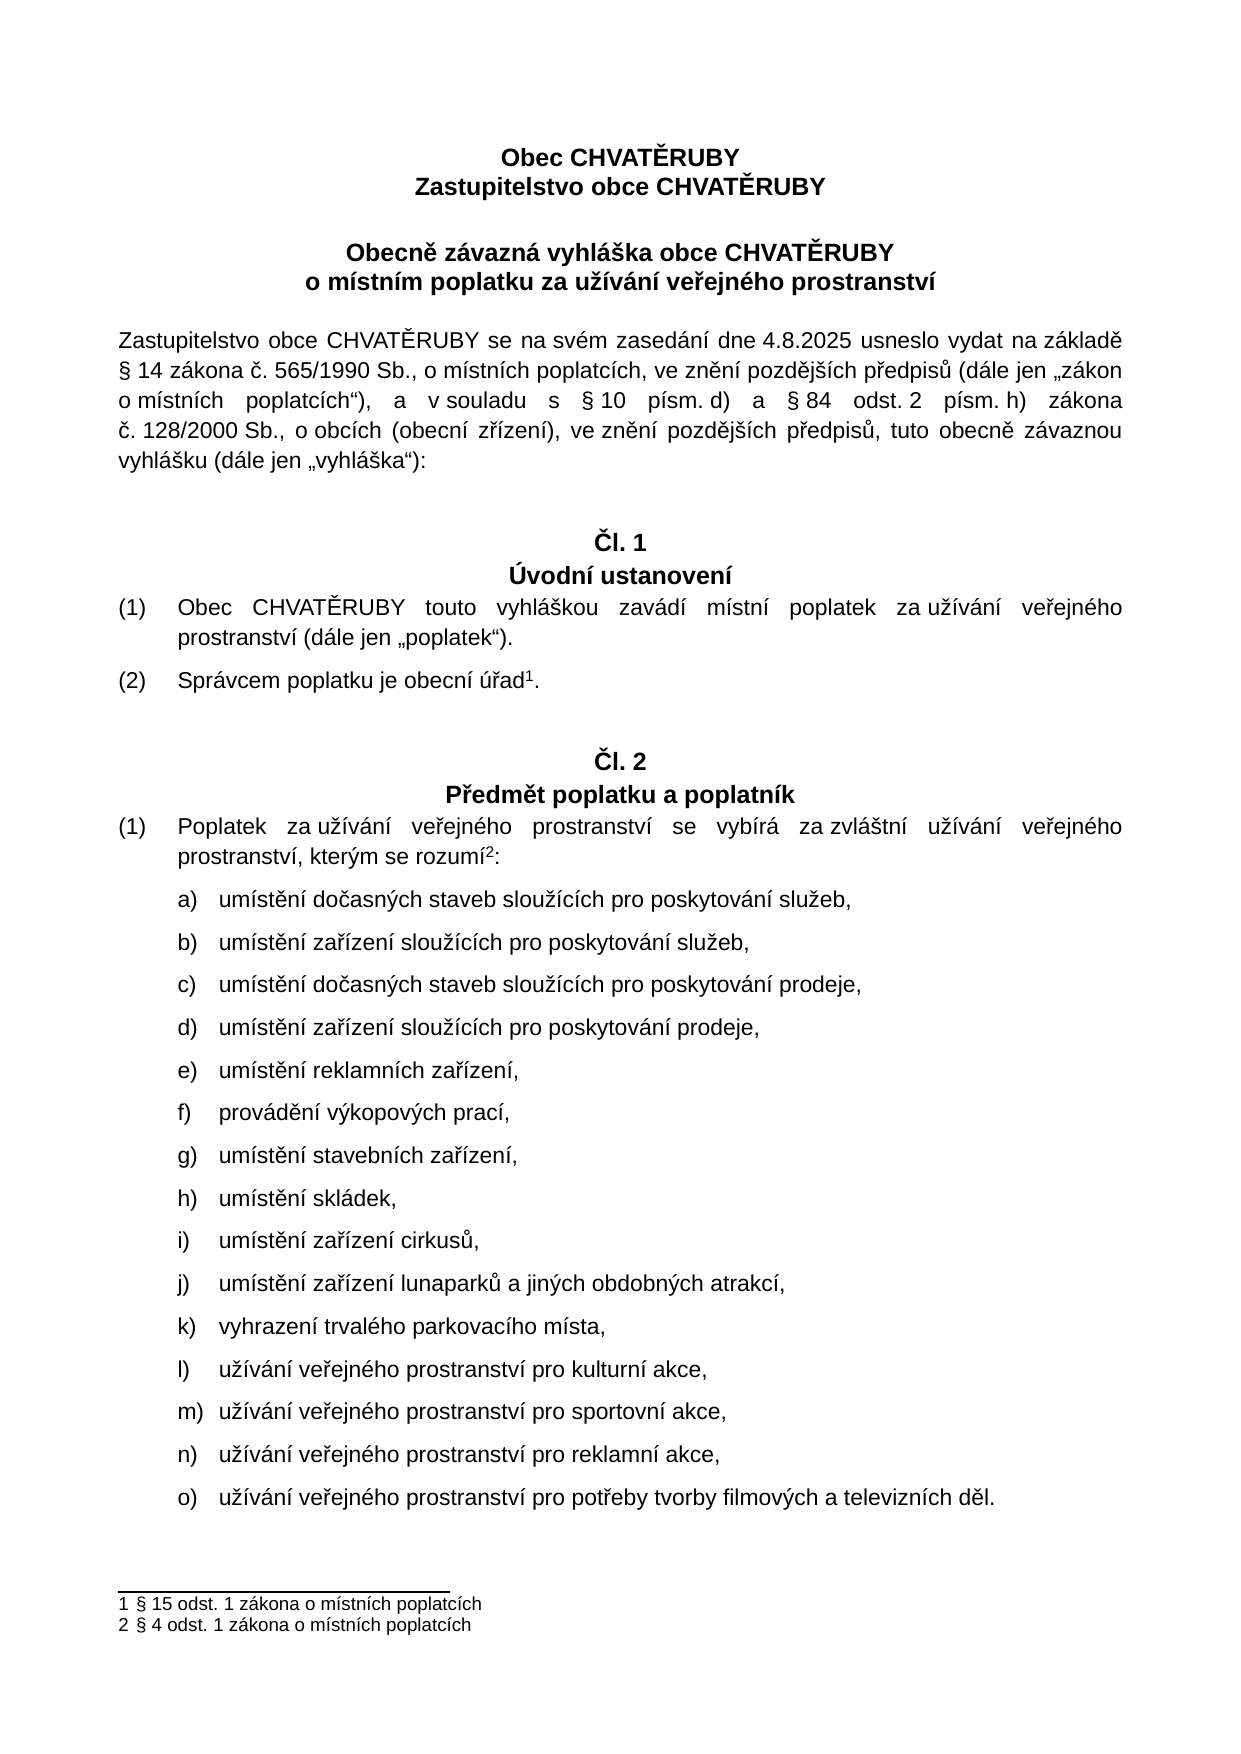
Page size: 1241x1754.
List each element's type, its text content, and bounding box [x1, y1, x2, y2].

subtitle Čl. 1 Úvodní ustanovení [118, 528, 1122, 589]
list Poplatek za užívání veřejného prostranství se vybírá za zvláštní užívání veřejného prostranství, kterým se rozumí: [118, 813, 1122, 869]
text Zastupitelstvo obce CHVATĚRUBY se na svém zasedání dne 4.8.2025 usneslo vydat na základě § 14 zákona č. 565/1990 Sb., o místních poplatcích, ve znění pozdějších předpisů (dále jen „zákon o místních poplatcích“), a v souladu s § 10 písm. d) a § 84 odst. 2 písm. h) zákona č. 128/2000 Sb., o obcích (obecní zřízení), ve znění pozdějších předpisů, tuto obecně závaznou vyhlášku (dále jen „vyhláška“): [118, 327, 1122, 474]
list Správcem poplatku je obecní úřad. [118, 667, 1122, 693]
text Obec CHVATĚRUBY Zastupitelstvo obce CHVATĚRUBY [118, 143, 1122, 201]
list užívání veřejného prostranství pro kulturní akce, [177, 1356, 1122, 1382]
list umístění zařízení sloužících pro poskytování prodeje, [177, 1014, 1122, 1040]
list umístění stavebních zařízení, [177, 1142, 1122, 1168]
subtitle Obecně závazná vyhláška obce CHVATĚRUBY o místním poplatku za užívání veřejného prostranství [118, 238, 1122, 295]
list umístění zařízení cirkusů, [177, 1227, 1122, 1254]
list užívání veřejného prostranství pro reklamní akce, [177, 1441, 1122, 1467]
list umístění zařízení lunaparků a jiných obdobných atrakcí, [177, 1270, 1122, 1297]
list Obec CHVATĚRUBY touto vyhláškou zavádí místní poplatek za užívání veřejného prostranství (dále jen „poplatek“). [118, 594, 1122, 650]
list umístění zařízení sloužících pro poskytování služeb, [177, 928, 1122, 955]
list umístění reklamních zařízení, [177, 1057, 1122, 1083]
list § 15 odst. 1 zákona o místních poplatcích [118, 1592, 1122, 1614]
subtitle Čl. 2 Předmět poplatku a poplatník [118, 747, 1122, 809]
list užívání veřejného prostranství pro sportovní akce, [177, 1398, 1122, 1425]
list vyhrazení trvalého parkovacího místa, [177, 1313, 1122, 1339]
list § 4 odst. 1 zákona o místních poplatcích [118, 1614, 1122, 1635]
list umístění dočasných staveb sloužících pro poskytování prodeje, [177, 971, 1122, 998]
list provádění výkopových prací, [177, 1099, 1122, 1126]
list umístění skládek, [177, 1185, 1122, 1211]
list umístění dočasných staveb sloužících pro poskytování služeb, [177, 886, 1122, 912]
list užívání veřejného prostranství pro potřeby tvorby filmových a televizních děl. [177, 1484, 1122, 1510]
